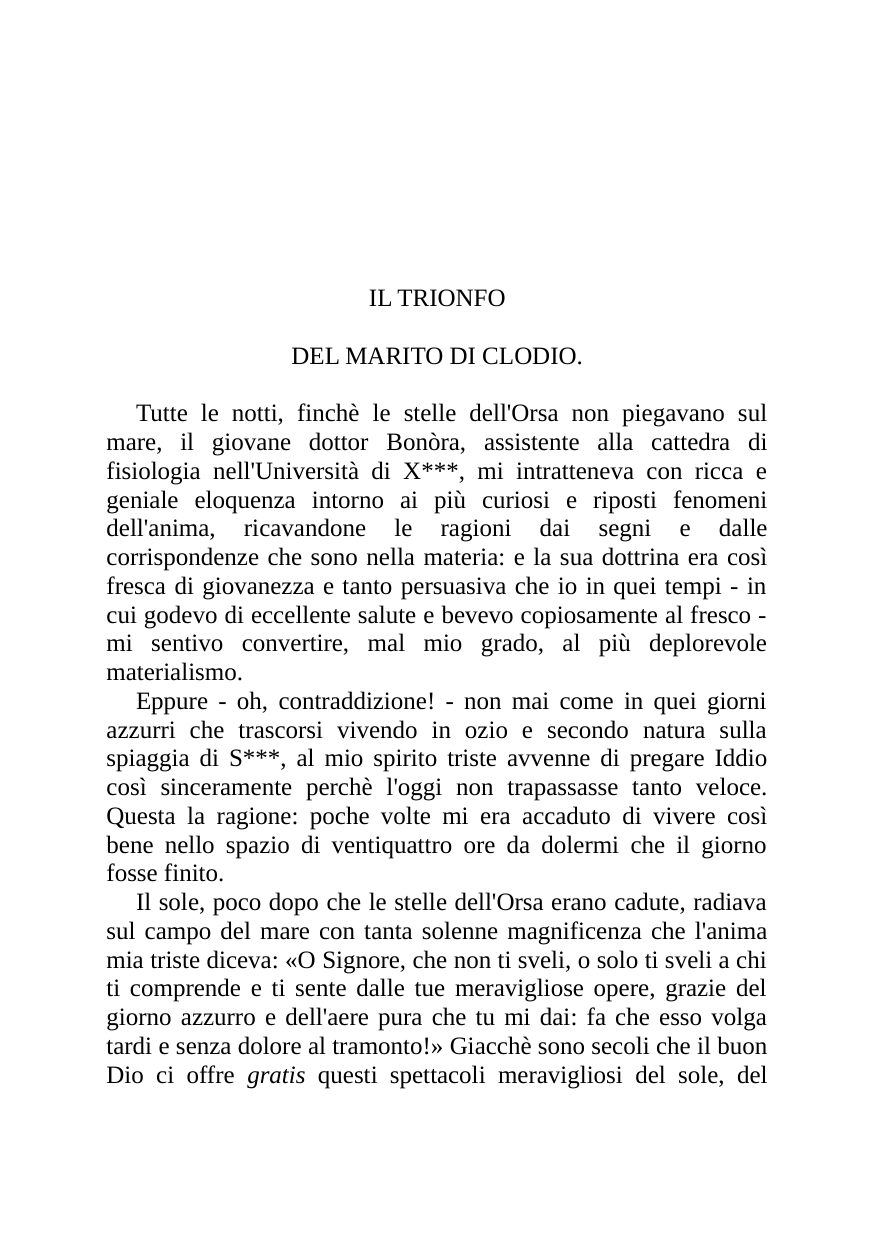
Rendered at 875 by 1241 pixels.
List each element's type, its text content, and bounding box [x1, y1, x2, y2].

text Tutte le notti, finchè le stelle dell'Orsa non piegavano sul mare, il giovane dottor Bonòra, assistente alla cattedra di fisiologia nell'Università di X***, mi intratteneva con ricca e geniale eloquenza intorno ai più curiosi e riposti fenomeni dell'anima, ricavandone le ragioni dai segni e dalle corrispondenze che sono nella materia: e la sua dottrina era così fresca di giovanezza e tanto persuasiva che io in quei tempi - in cui godevo di eccellente salute e bevevo copiosamente al fresco - mi sentivo convertire, mal mio grado, al più deplorevole materialismo. [106, 398, 768, 686]
text Il sole, poco dopo che le stelle dell'Orsa erano cadute, radiava sul campo del mare con tanta solenne magnificenza che l'anima mia triste diceva: «O Signore, che non ti sveli, o solo ti sveli a chi ti comprende e ti sente dalle tue meravigliose opere, grazie del giorno azzurro e dell'aere pura che tu mi dai: fa che esso volga tardi e senza dolore al tramonto!» Giacchè sono secoli che il buon Dio ci offre gratis questi spettacoli meravigliosi del sole, del [106, 887, 768, 1088]
text DEL MARITO DI CLODIO. [106, 341, 768, 370]
text IL TRIONFO [106, 283, 768, 312]
text Eppure - oh, contraddizione! - non mai come in quei giorni azzurri che trascorsi vivendo in ozio e secondo natura sulla spiaggia di S***, al mio spirito triste avvenne di pregare Iddio così sinceramente perchè l'oggi non trapassasse tanto veloce. Questa la ragione: poche volte mi era accaduto di vivere così bene nello spazio di ventiquattro ore da dolermi che il giorno fosse finito. [106, 686, 768, 887]
